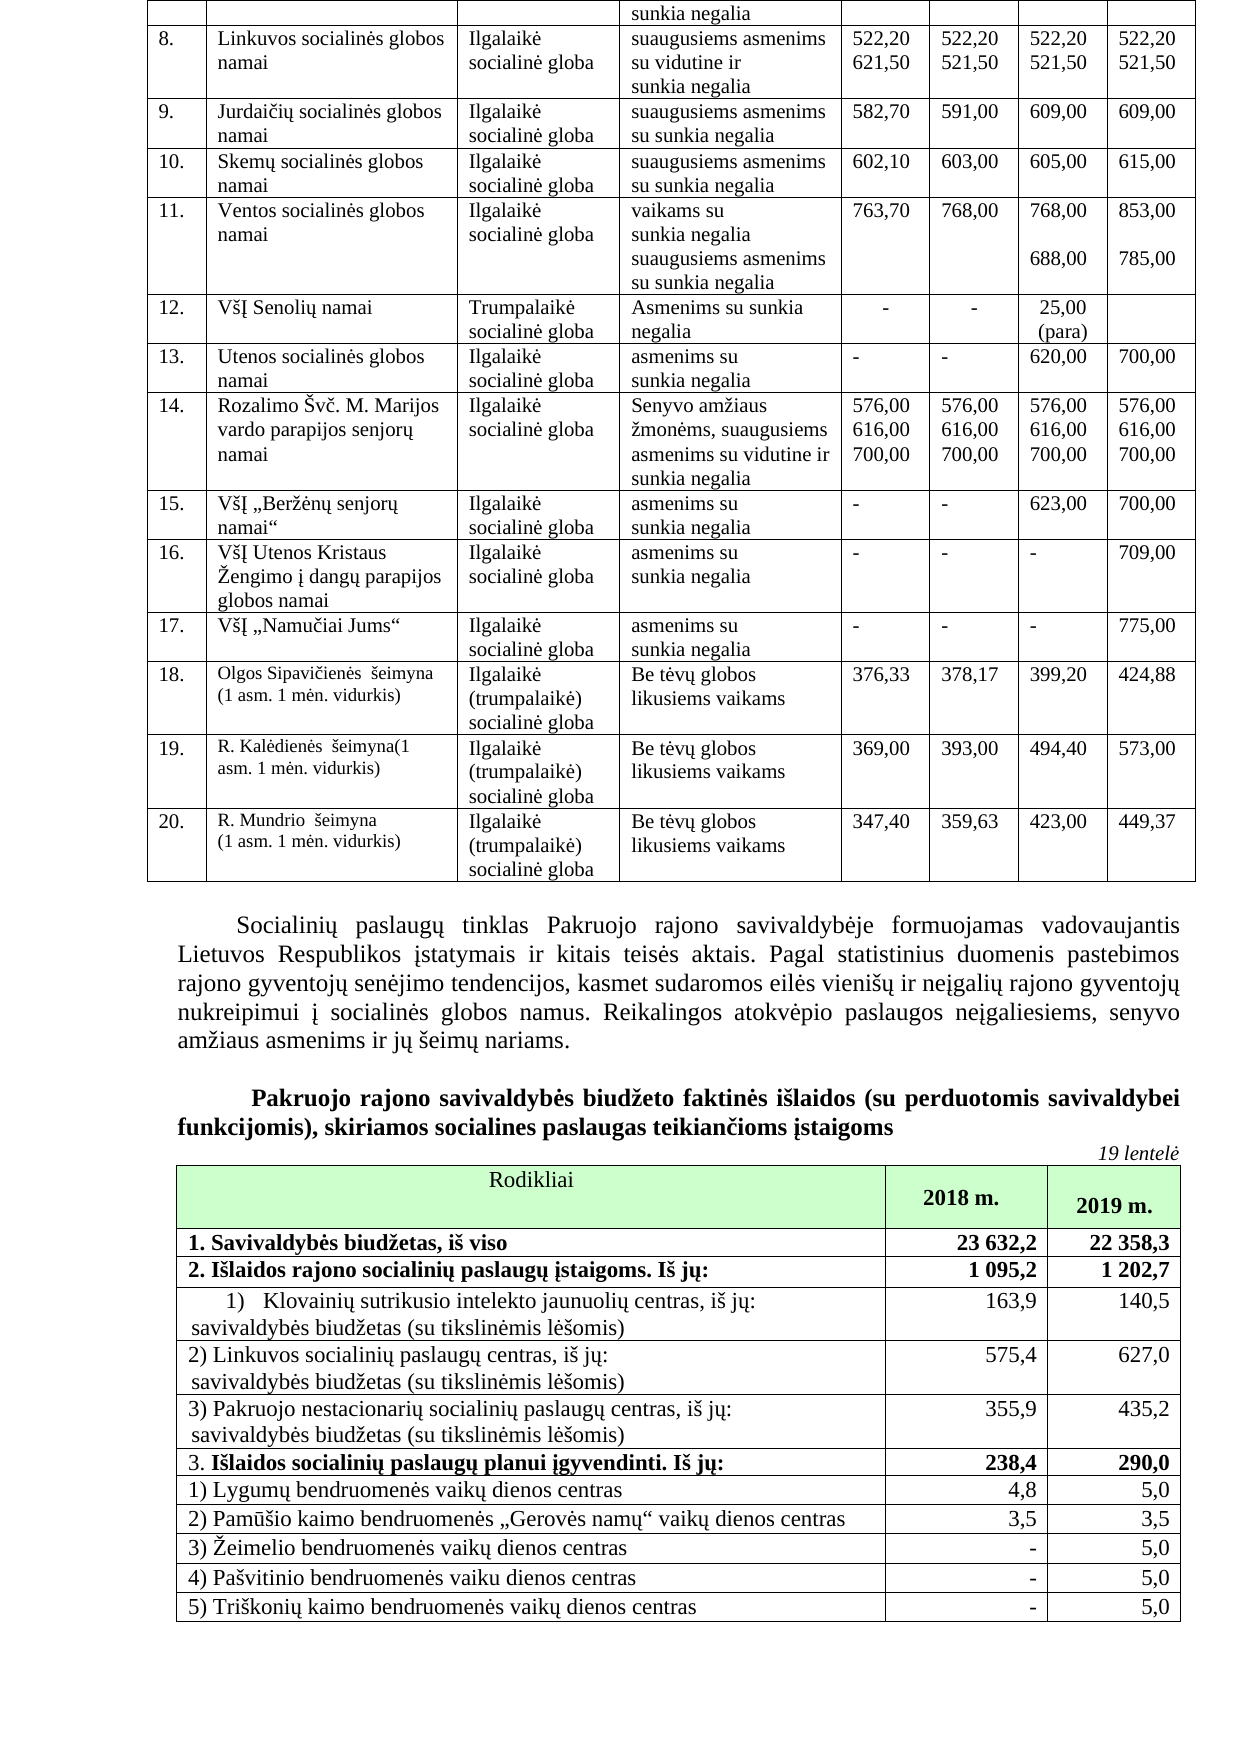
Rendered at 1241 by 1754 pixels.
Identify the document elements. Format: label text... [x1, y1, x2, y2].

table_cell 11. [148, 198, 206, 294]
table_cell Ilgalaikė socialinė globa [458, 613, 619, 661]
table_cell VšĮ „Namučiai Jums“ [207, 613, 457, 661]
table_cell Ilgalaikė socialinė globa [458, 99, 619, 147]
table_cell 17. [148, 613, 206, 661]
table_cell 522,20 621,50 [842, 26, 929, 98]
text Socialinių paslaugų tinklas Pakruojo rajono savivaldybėje formuojamas vadovaujantis Lietuvos Respublikos įstatymais ir kitais teisės aktais. Pagal statistinius duomenis pastebimos rajono gyventojų senėjimo tendencijos, kasmet sudaromos eilės vienišų ir neįgalių rajono gyventojų nukreipimui į socialinės globos namus. Reikalingos atokvėpio paslaugos neįgaliesiems, senyvo amžiaus asmenims ir jų šeimų nariams. [177, 911, 1181, 1054]
table_cell Ilgalaikė socialinė globa [458, 393, 619, 489]
table_cell suaugusiems asmenims su sunkia negalia [620, 99, 841, 147]
text Pakruojo rajono savivaldybės biudžeto faktinės išlaidos (su perduotomis savivaldybei funkcijomis), skiriamos socialines paslaugas teikiančioms įstaigoms [177, 1083, 1181, 1141]
table_cell 3,5 [886, 1505, 1047, 1533]
table_cell 23 632,2 [886, 1229, 1047, 1256]
table_cell 359,63 [930, 809, 1018, 881]
table_cell 768,00 [930, 198, 1018, 294]
table_cell 575,4 [886, 1341, 1047, 1394]
table_cell 355,9 [886, 1395, 1047, 1448]
table_cell 424,88 [1108, 662, 1195, 734]
table_cell 8. [148, 26, 206, 98]
table_cell 763,70 [842, 198, 929, 294]
table_cell [1108, 295, 1195, 343]
table_cell [1019, 1, 1107, 25]
table_cell 369,00 [842, 735, 929, 808]
table_cell 449,37 [1108, 809, 1195, 881]
table_cell 768,00 688,00 [1019, 198, 1107, 294]
table_cell - [930, 613, 1018, 661]
table_cell [207, 1, 457, 25]
table_cell - [1019, 540, 1107, 612]
table_cell 3. Išlaidos socialinių paslaugų planui įgyvendinti. Iš jų: [177, 1449, 885, 1475]
table_cell 16. [148, 540, 206, 612]
table_cell 10. [148, 149, 206, 197]
table_cell R. Kalėdienės šeimyna(1 asm. 1 mėn. vidurkis) [207, 735, 457, 808]
table_cell asmenims su sunkia negalia [620, 613, 841, 661]
table_cell 3,5 [1048, 1505, 1180, 1533]
table_cell 602,10 [842, 149, 929, 197]
table_header Rodikliai [177, 1166, 885, 1228]
table_cell 573,00 [1108, 735, 1195, 808]
table_cell Ilgalaikė socialinė globa [458, 491, 619, 539]
table_cell 423,00 [1019, 809, 1107, 881]
table_cell - [842, 613, 929, 661]
table_cell 700,00 [1108, 491, 1195, 539]
table_cell 399,20 [1019, 662, 1107, 734]
table_cell 5) Triškonių kaimo bendruomenės vaikų dienos centras [177, 1593, 885, 1621]
table_cell 5,0 [1048, 1564, 1180, 1592]
table_cell Asmenims su sunkia negalia [620, 295, 841, 343]
table_cell 623,00 [1019, 491, 1107, 539]
table_cell sunkia negalia [620, 1, 841, 25]
table_cell 605,00 [1019, 149, 1107, 197]
table_cell Jurdaičių socialinės globos namai [207, 99, 457, 147]
table_cell - [930, 491, 1018, 539]
table_cell [458, 1, 619, 25]
table_cell Ilgalaikė socialinė globa [458, 344, 619, 392]
table_cell [1108, 1, 1195, 25]
table_cell VšĮ Senolių namai [207, 295, 457, 343]
table_cell 522,20 521,50 [930, 26, 1018, 98]
table_cell R. Mundrio šeimyna (1 asm. 1 mėn. vidurkis) [207, 809, 457, 881]
table_cell 700,00 [1108, 344, 1195, 392]
table_cell asmenims su sunkia negalia [620, 540, 841, 612]
table_cell asmenims su sunkia negalia [620, 344, 841, 392]
table_cell Ilgalaikė socialinė globa [458, 540, 619, 612]
table_cell 163,9 [886, 1288, 1047, 1340]
table_cell 140,5 [1048, 1288, 1180, 1340]
table_cell 20. [148, 809, 206, 881]
table_cell 522,20 521,50 [1108, 26, 1195, 98]
table_cell Linkuvos socialinės globos namai [207, 26, 457, 98]
table_cell 12. [148, 295, 206, 343]
table_cell 19. [148, 735, 206, 808]
table_cell 15. [148, 491, 206, 539]
table_cell Senyvo amžiaus žmonėms, suaugusiems asmenims su vidutine ir sunkia negalia [620, 393, 841, 489]
table_cell suaugusiems asmenims su sunkia negalia [620, 149, 841, 197]
table_cell 3) Žeimelio bendruomenės vaikų dienos centras [177, 1534, 885, 1563]
table_cell - [886, 1564, 1047, 1592]
table_cell - [842, 295, 929, 343]
table_cell Rozalimo Švč. M. Marijos vardo parapijos senjorų namai [207, 393, 457, 489]
table_cell 1 202,7 [1048, 1257, 1180, 1287]
table_cell 576,00 616,00 700,00 [842, 393, 929, 489]
table_cell - [1019, 613, 1107, 661]
table_cell 576,00 616,00 700,00 [930, 393, 1018, 489]
table_cell 290,0 [1048, 1449, 1180, 1475]
text 19 lentelė [177, 1141, 1181, 1165]
table_cell vaikams su sunkia negalia suaugusiems asmenims su sunkia negalia [620, 198, 841, 294]
table_cell 5,0 [1048, 1593, 1180, 1621]
table_cell 13. [148, 344, 206, 392]
table_cell - [842, 540, 929, 612]
table_cell 4) Pašvitinio bendruomenės vaiku dienos centras [177, 1564, 885, 1592]
table_cell 494,40 [1019, 735, 1107, 808]
table_cell - [930, 540, 1018, 612]
table_cell 709,00 [1108, 540, 1195, 612]
table_cell 775,00 [1108, 613, 1195, 661]
table_cell Ilgalaikė socialinė globa [458, 149, 619, 197]
table_cell 9. [148, 99, 206, 147]
table_cell Be tėvų globos likusiems vaikams [620, 809, 841, 881]
table_cell 603,00 [930, 149, 1018, 197]
table_cell 14. [148, 393, 206, 489]
table_cell - [930, 295, 1018, 343]
table_cell 25,00 (para) [1019, 295, 1107, 343]
table_cell 5,0 [1048, 1534, 1180, 1563]
table_cell 609,00 [1019, 99, 1107, 147]
table_cell 2. Išlaidos rajono socialinių paslaugų įstaigoms. Iš jų: [177, 1257, 885, 1287]
table_cell 2) Pamūšio kaimo bendruomenės „Gerovės namų“ vaikų dienos centras [177, 1505, 885, 1533]
table_cell Ilgalaikė (trumpalaikė) socialinė globa [458, 809, 619, 881]
table_cell 591,00 [930, 99, 1018, 147]
table_cell Trumpalaikė socialinė globa [458, 295, 619, 343]
table_cell 1) Lygumų bendruomenės vaikų dienos centras [177, 1476, 885, 1504]
table_header 2018 m. [886, 1166, 1047, 1228]
table_cell [930, 1, 1018, 25]
table_cell [842, 1, 929, 25]
table_cell 1 095,2 [886, 1257, 1047, 1287]
table_cell 4,8 [886, 1476, 1047, 1504]
table_cell - [930, 344, 1018, 392]
table_cell 393,00 [930, 735, 1018, 808]
table_cell 238,4 [886, 1449, 1047, 1475]
table_cell Utenos socialinės globos namai [207, 344, 457, 392]
table_cell Klovainių sutrikusio intelekto jaunuolių centras, iš jų: savivaldybės biudžetas (su tikslinėmis lėšomis) [177, 1288, 885, 1340]
table_cell suaugusiems asmenims su vidutine ir sunkia negalia [620, 26, 841, 98]
table_cell - [886, 1593, 1047, 1621]
table_cell 1. Savivaldybės biudžetas, iš viso [177, 1229, 885, 1256]
table_cell 435,2 [1048, 1395, 1180, 1448]
table_cell - [842, 491, 929, 539]
table_cell Ilgalaikė socialinė globa [458, 198, 619, 294]
table_cell Ilgalaikė (trumpalaikė) socialinė globa [458, 662, 619, 734]
table_cell Skemų socialinės globos namai [207, 149, 457, 197]
table_cell VšĮ Utenos Kristaus Žengimo į dangų parapijos globos namai [207, 540, 457, 612]
table_cell 576,00 616,00 700,00 [1019, 393, 1107, 489]
table_cell VšĮ „Beržėnų senjorų namai“ [207, 491, 457, 539]
table_cell Ventos socialinės globos namai [207, 198, 457, 294]
table_cell 2) Linkuvos socialinių paslaugų centras, iš jų: savivaldybės biudžetas (su tikslinėmis lėšomis) [177, 1341, 885, 1394]
table_cell - [842, 344, 929, 392]
table_cell Ilgalaikė socialinė globa [458, 26, 619, 98]
table_cell 22 358,3 [1048, 1229, 1180, 1256]
table_cell Olgos Sipavičienės šeimyna (1 asm. 1 mėn. vidurkis) [207, 662, 457, 734]
table_cell - [886, 1534, 1047, 1563]
table_cell [148, 1, 206, 25]
table_cell 627,0 [1048, 1341, 1180, 1394]
table_cell 582,70 [842, 99, 929, 147]
table_cell Be tėvų globos likusiems vaikams [620, 662, 841, 734]
table_cell Ilgalaikė (trumpalaikė) socialinė globa [458, 735, 619, 808]
table_cell 347,40 [842, 809, 929, 881]
table_cell 3) Pakruojo nestacionarių socialinių paslaugų centras, iš jų: savivaldybės biudžetas (su tikslinėmis lėšomis) [177, 1395, 885, 1448]
table_cell Be tėvų globos likusiems vaikams [620, 735, 841, 808]
table_cell asmenims su sunkia negalia [620, 491, 841, 539]
table_cell 620,00 [1019, 344, 1107, 392]
table_cell 576,00 616,00 700,00 [1108, 393, 1195, 489]
table_cell 609,00 [1108, 99, 1195, 147]
table_cell 376,33 [842, 662, 929, 734]
table_cell 18. [148, 662, 206, 734]
table_cell 5,0 [1048, 1476, 1180, 1504]
table_cell 615,00 [1108, 149, 1195, 197]
table_cell 378,17 [930, 662, 1018, 734]
table_header 2019 m. [1048, 1166, 1180, 1228]
table_cell 522,20 521,50 [1019, 26, 1107, 98]
table_cell 853,00 785,00 [1108, 198, 1195, 294]
